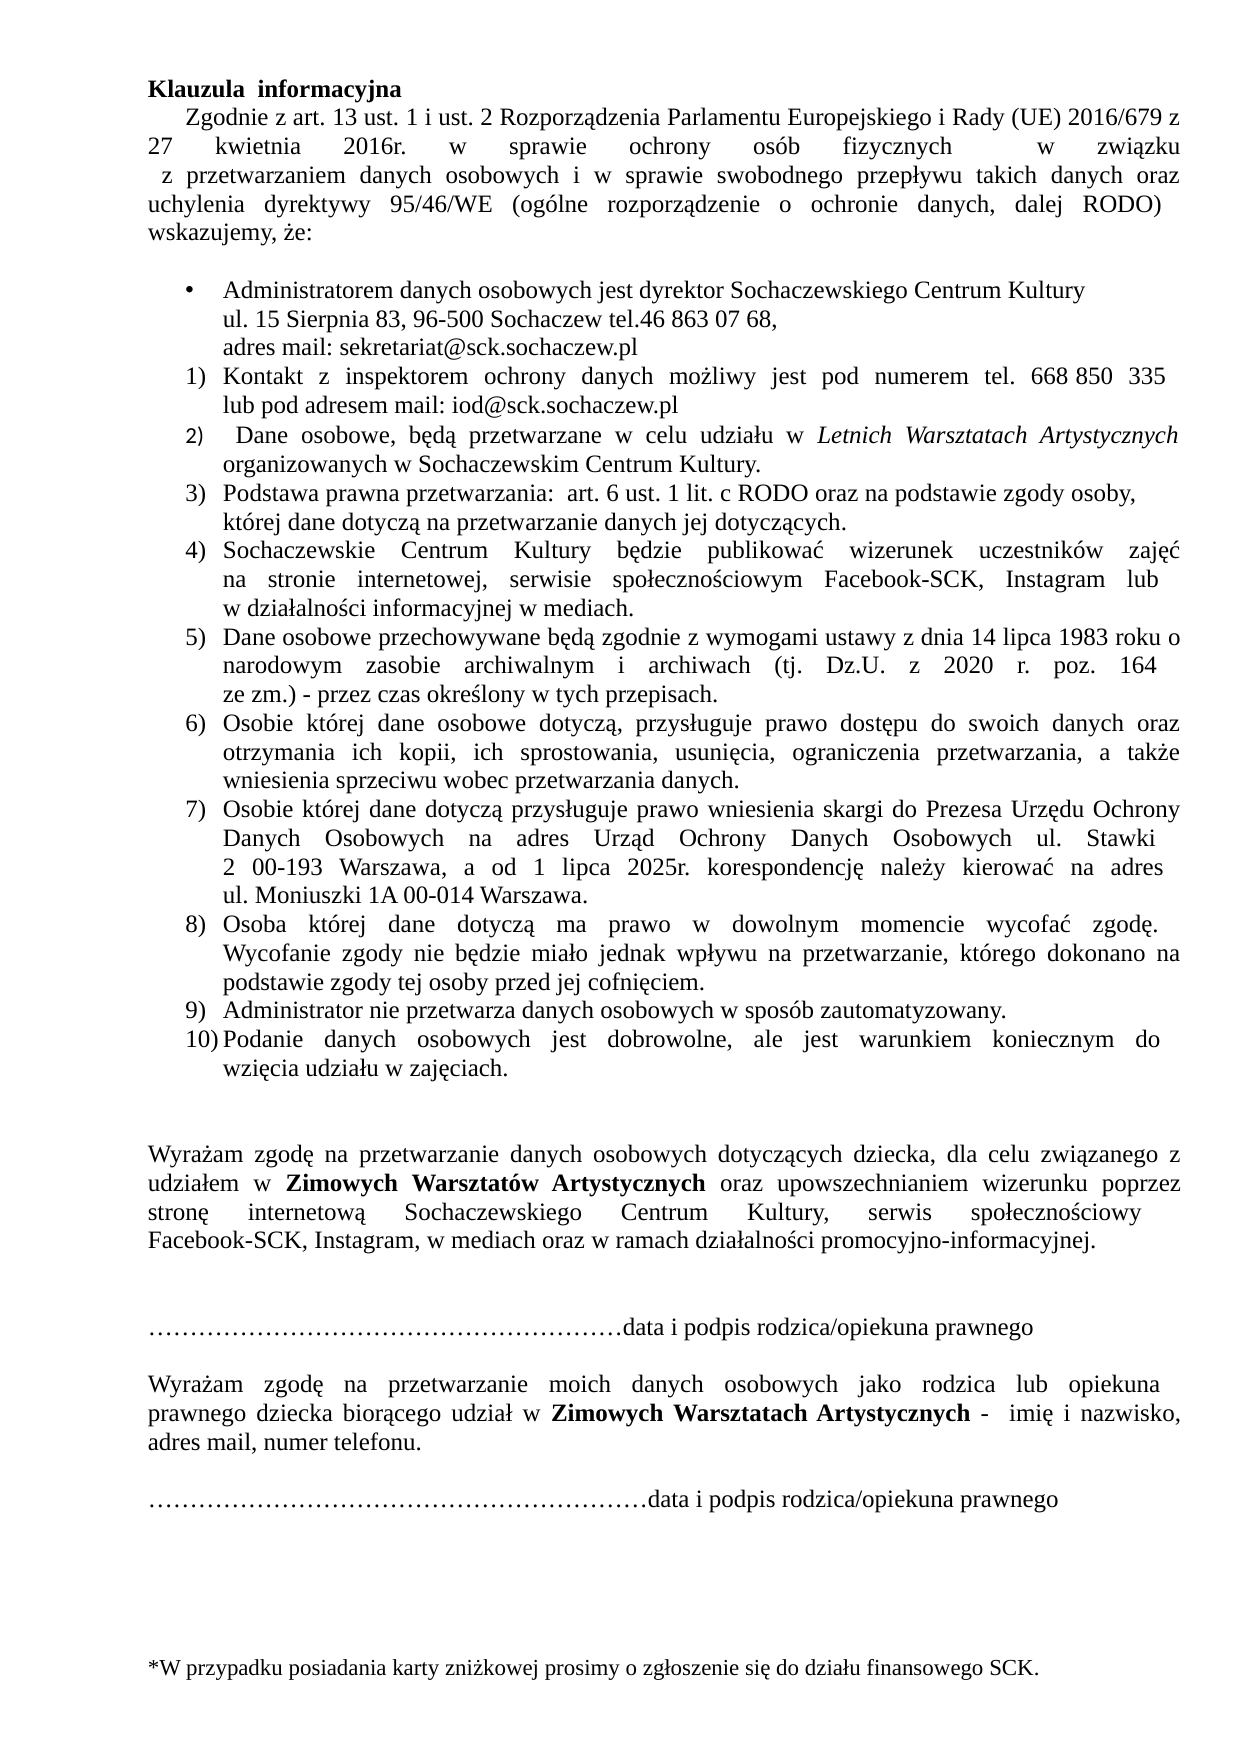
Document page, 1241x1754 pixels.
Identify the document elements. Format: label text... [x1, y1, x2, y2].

text ……………………………………………………data i podpis rodzica/opiekuna prawnego [148, 1484, 1181, 1513]
list Osoba której dane dotyczą ma prawo w dowolnym momencie wycofać zgodę. Wycofanie zgody nie będzie miało jednak wpływu na przetwarzanie, którego dokonano na podstawie zgody tej osoby przed jej cofnięciem. [185, 909, 1181, 996]
text Klauzula informacyjna [148, 74, 1181, 102]
list Osobie której dane dotyczą przysługuje prawo wniesienia skargi do Prezesa Urzędu Ochrony Danych Osobowych na adres Urząd Ochrony Danych Osobowych ul. Stawki 2 00-193 Warszawa, a od 1 lipca 2025r. korespondencję należy kierować na adres ul. Moniuszki 1A 00-014 Warszawa. [185, 794, 1181, 909]
list Kontakt z inspektorem ochrony danych możliwy jest pod numerem tel. 668 850 335 lub pod adresem mail: iod@sck.sochaczew.pl [185, 361, 1181, 419]
list Podstawa prawna przetwarzania: art. 6 ust. 1 lit. c RODO oraz na podstawie zgody osoby, której dane dotyczą na przetwarzanie danych jej dotyczących. [185, 478, 1181, 536]
list Administratorem danych osobowych jest dyrektor Sochaczewskiego Centrum Kultury ul. 15 Sierpnia 83, 96-500 Sochaczew tel.46 863 07 68, adres mail: sekretariat@sck.sochaczew.pl [185, 275, 1181, 361]
text …………………………………………………data i podpis rodzica/opiekuna prawnego [148, 1312, 1181, 1341]
text Wyrażam zgodę na przetwarzanie moich danych osobowych jako rodzica lub opiekuna prawnego dziecka biorącego udział w Zimowych Warsztatach Artystycznych - imię i nazwisko, adres mail, numer telefonu. [148, 1369, 1181, 1456]
text Wyrażam zgodę na przetwarzanie danych osobowych dotyczących dziecka, dla celu związanego z udziałem w Zimowych Warsztatów Artystycznych oraz upowszechnianiem wizerunku poprzez stronę internetową Sochaczewskiego Centrum Kultury, serwis społecznościowy Facebook-SCK, Instagram, w mediach oraz w ramach działalności promocyjno-informacyjnej. [148, 1139, 1181, 1254]
list Sochaczewskie Centrum Kultury będzie publikować wizerunek uczestników zajęć na stronie internetowej, serwisie społecznościowym Facebook-SCK, Instagram lub w działalności informacyjnej w mediach. [185, 536, 1181, 622]
list Dane osobowe przechowywane będą zgodnie z wymogami ustawy z dnia 14 lipca 1983 roku o narodowym zasobie archiwalnym i archiwach (tj. Dz.U. z 2020 r. poz. 164 ze zm.) - przez czas określony w tych przepisach. [185, 622, 1181, 708]
list Dane osobowe, będą przetwarzane w celu udziału w Letnich Warsztatach Artystycznych organizowanych w Sochaczewskim Centrum Kultury. [185, 419, 1181, 478]
list Administrator nie przetwarza danych osobowych w sposób zautomatyzowany. [185, 996, 1181, 1024]
list Podanie danych osobowych jest dobrowolne, ale jest warunkiem koniecznym do wzięcia udziału w zajęciach. [185, 1024, 1181, 1082]
text Zgodnie z art. 13 ust. 1 i ust. 2 Rozporządzenia Parlamentu Europejskiego i Rady (UE) 2016/679 z 27 kwietnia 2016r. w sprawie ochrony osób fizycznych w związku z przetwarzaniem danych osobowych i w sprawie swobodnego przepływu takich danych oraz uchylenia dyrektywy 95/46/WE (ogólne rozporządzenie o ochronie danych, dalej RODO) wskazujemy, że: [148, 102, 1181, 246]
list Osobie której dane osobowe dotyczą, przysługuje prawo dostępu do swoich danych oraz otrzymania ich kopii, ich sprostowania, usunięcia, ograniczenia przetwarzania, a także wniesienia sprzeciwu wobec przetwarzania danych. [185, 708, 1181, 794]
